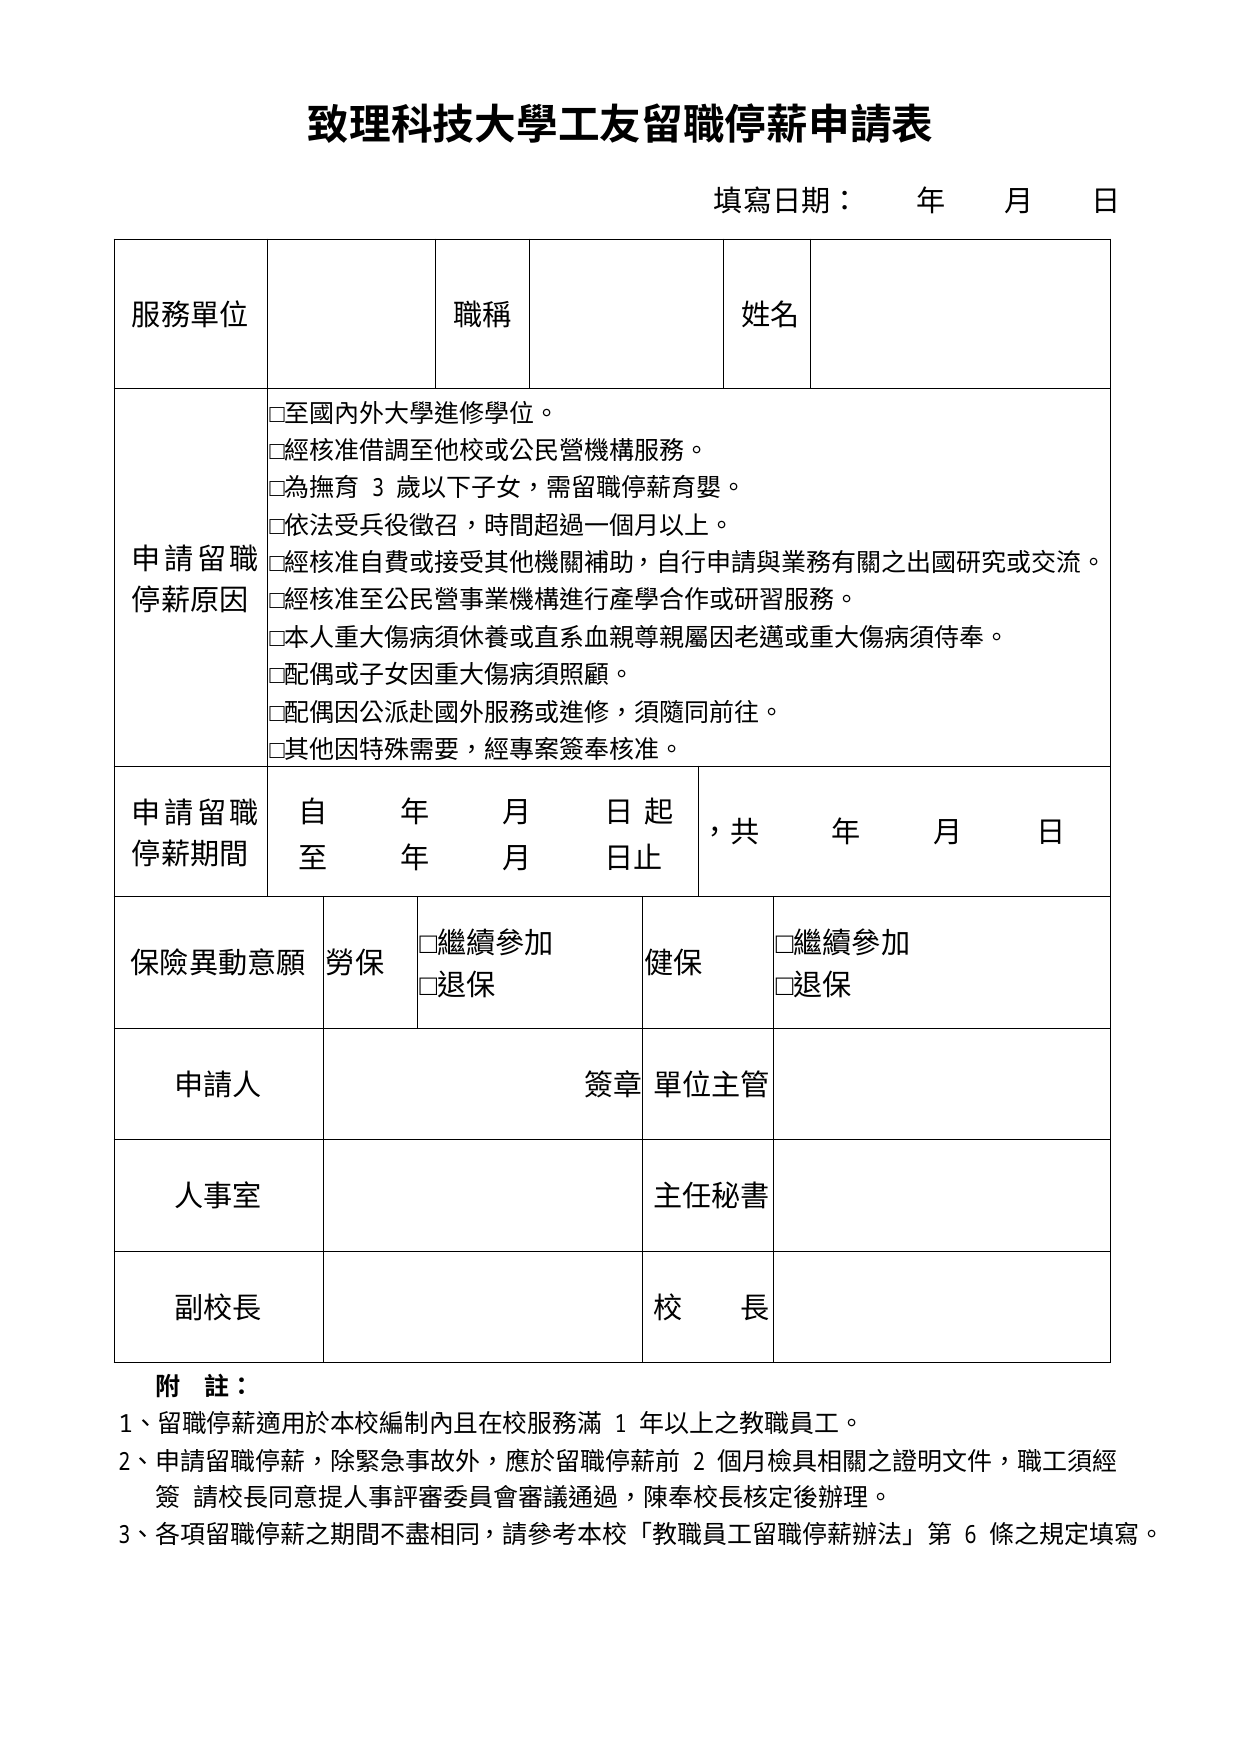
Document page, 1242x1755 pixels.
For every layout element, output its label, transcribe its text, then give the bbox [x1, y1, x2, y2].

table_cell 申請留職 停薪原因 [115, 389, 267, 766]
table_cell □至國內外大學進修學位。 □經核准借調至他校或公民營機構服務。 □為撫育 3 歲以下子女，需留職停薪育嬰。 □依法受兵役徵召，時間超過一個月以上。 □經核准自費或接受其他機關補助，自行申請與業務有關之出國研究或交流。 □經核准至公民營事業機構進行產學合作或研習服務。 □本人重大傷病須休養或直系血親尊親屬因老邁或重大傷病須侍奉。 □配偶或子女因重大傷病須照顧。 □配偶因公派赴國外服務或進修，須隨同前往。 □其他因特殊需要，經專案簽奉核准。 [268, 389, 1110, 766]
table_cell 健保 [643, 897, 773, 1028]
table_header 職稱 [436, 240, 529, 388]
table_cell 人事室 [115, 1140, 323, 1251]
table_cell 保險異動意願 [115, 897, 323, 1028]
table_header [530, 240, 723, 388]
table_cell [774, 1029, 1110, 1139]
text 1、留職停薪適用於本校編制內且在校服務滿 1 年以上之教職員工。 [118, 1404, 1144, 1440]
table_header 服務單位 [115, 240, 267, 388]
table_cell 勞保 [324, 897, 417, 1028]
text 填寫日期： 年 月 日 [714, 171, 1144, 216]
table_cell □繼續參加 □退保 [418, 897, 642, 1028]
table_cell ，共 年 月 日 [699, 767, 1110, 896]
table_cell 簽章 [324, 1029, 642, 1139]
table_cell 校 長 [643, 1252, 773, 1362]
table_cell 申請留職 停薪期間 [115, 767, 267, 896]
table_cell 主任秘書 [643, 1140, 773, 1251]
table_cell 單位主管 [643, 1029, 773, 1139]
table_header [268, 240, 435, 388]
table_header 姓名 [724, 240, 810, 388]
table_cell 副校長 [115, 1252, 323, 1362]
table_cell 自 年 月 日起 至 年 月 日止 [268, 767, 698, 896]
table_header [811, 240, 1110, 388]
table_cell [774, 1252, 1110, 1362]
table_cell 申請人 [115, 1029, 323, 1139]
text 附 註： [156, 1363, 1144, 1402]
text 3、各項留職停薪之期間不盡相同，請參考本校「教職員工留職停薪辦法」第 6 條之規定填寫。 [118, 1515, 1144, 1551]
table_cell □繼續參加 □退保 [774, 897, 1110, 1028]
table_cell [774, 1140, 1110, 1251]
text 2、申請留職停薪，除緊急事故外，應於留職停薪前 2 個月檢具相關之證明文件，職工須經簽 請校長同意提人事評審委員會審議通過，陳奉校長核定後辦理。 [118, 1441, 1132, 1514]
table_cell [324, 1140, 642, 1251]
table_cell [324, 1252, 642, 1362]
text 致理科技大學工友留職停薪申請表 [307, 96, 1144, 150]
